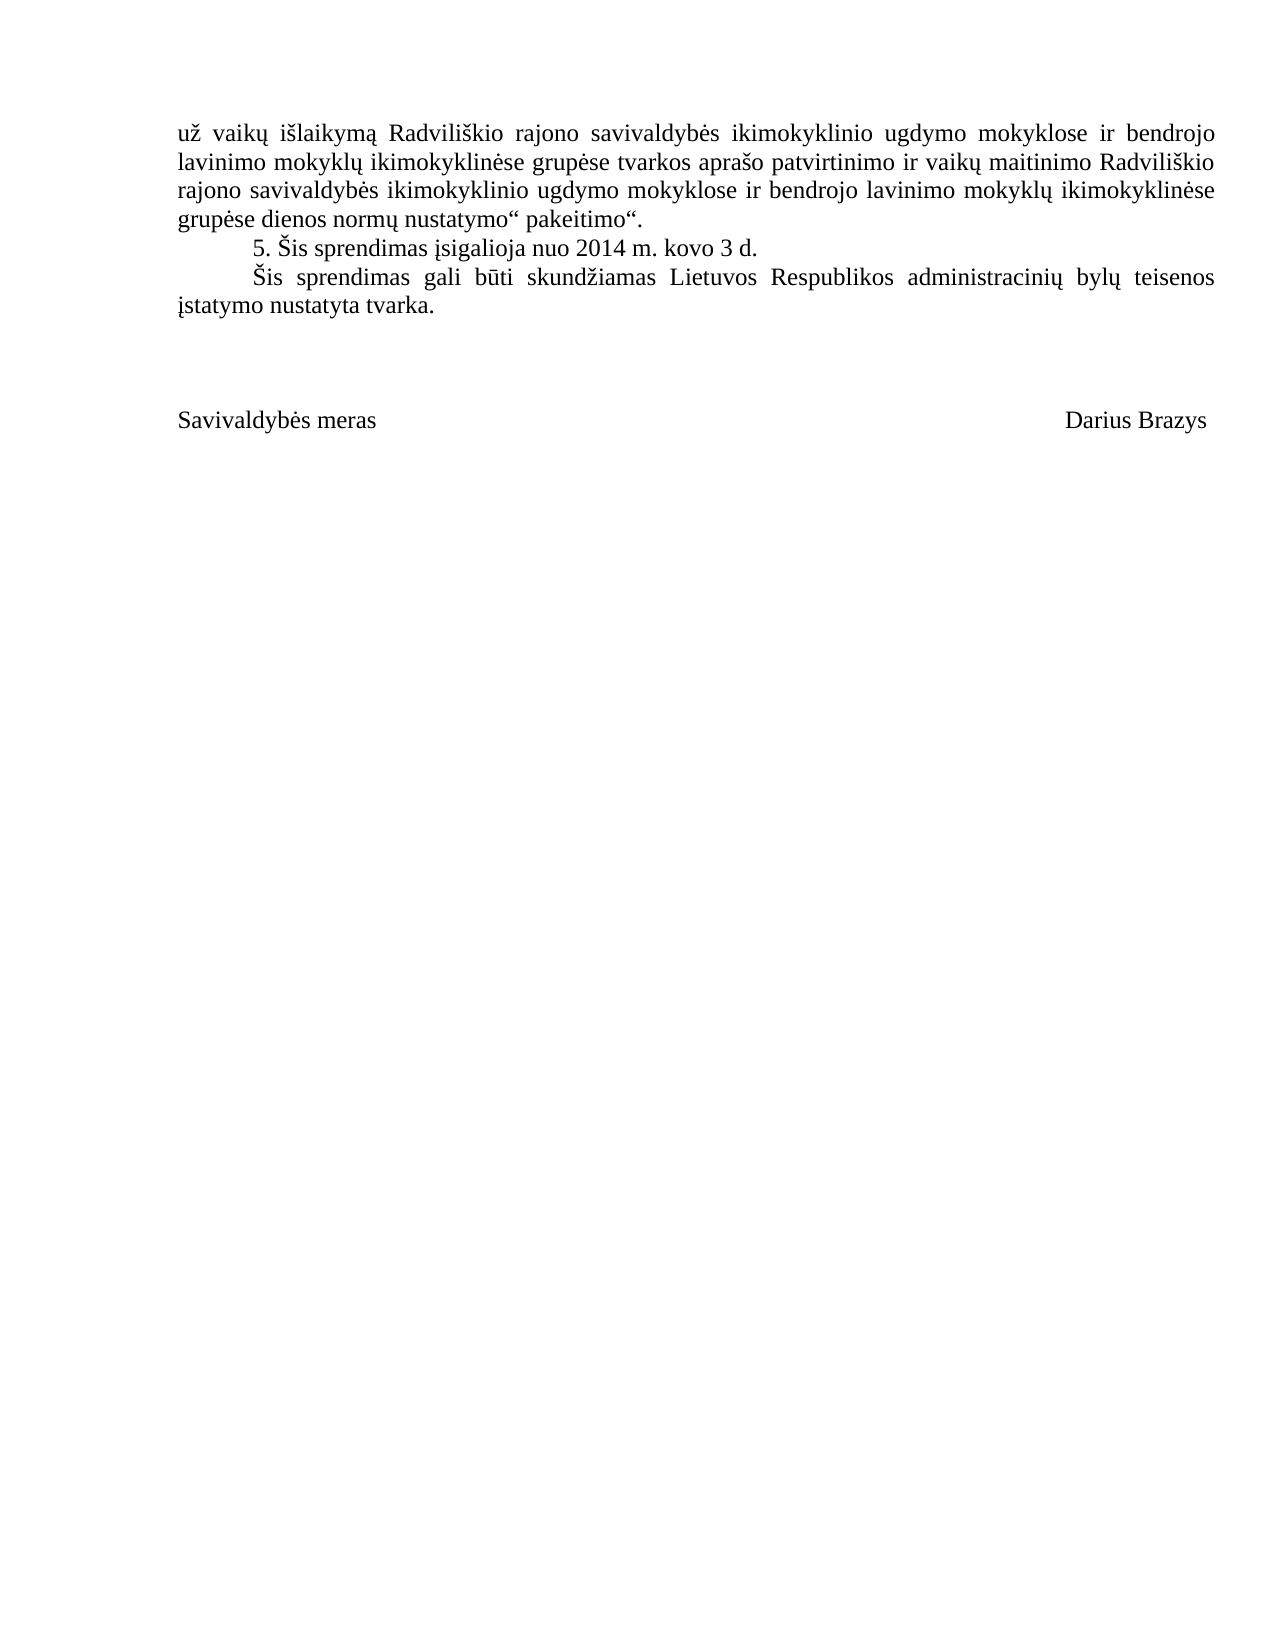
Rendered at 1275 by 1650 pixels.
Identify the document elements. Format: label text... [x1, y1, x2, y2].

text 5. Šis sprendimas įsigalioja nuo 2014 m. kovo 3 d. [252, 233, 1216, 262]
text už vaikų išlaikymą Radviliškio rajono savivaldybės ikimokyklinio ugdymo mokyklose ir bendrojo lavinimo mokyklų ikimokyklinėse grupėse tvarkos aprašo patvirtinimo ir vaikų maitinimo Radviliškio rajono savivaldybės ikimokyklinio ugdymo mokyklose ir bendrojo lavinimo mokyklų ikimokyklinėse grupėse dienos normų nustatymo“ pakeitimo“. [177, 118, 1216, 233]
text Savivaldybės meras Darius Brazys [177, 406, 1216, 434]
text Šis sprendimas gali būti skundžiamas Lietuvos Respublikos administracinių bylų teisenos įstatymo nustatyta tvarka. [177, 262, 1216, 319]
